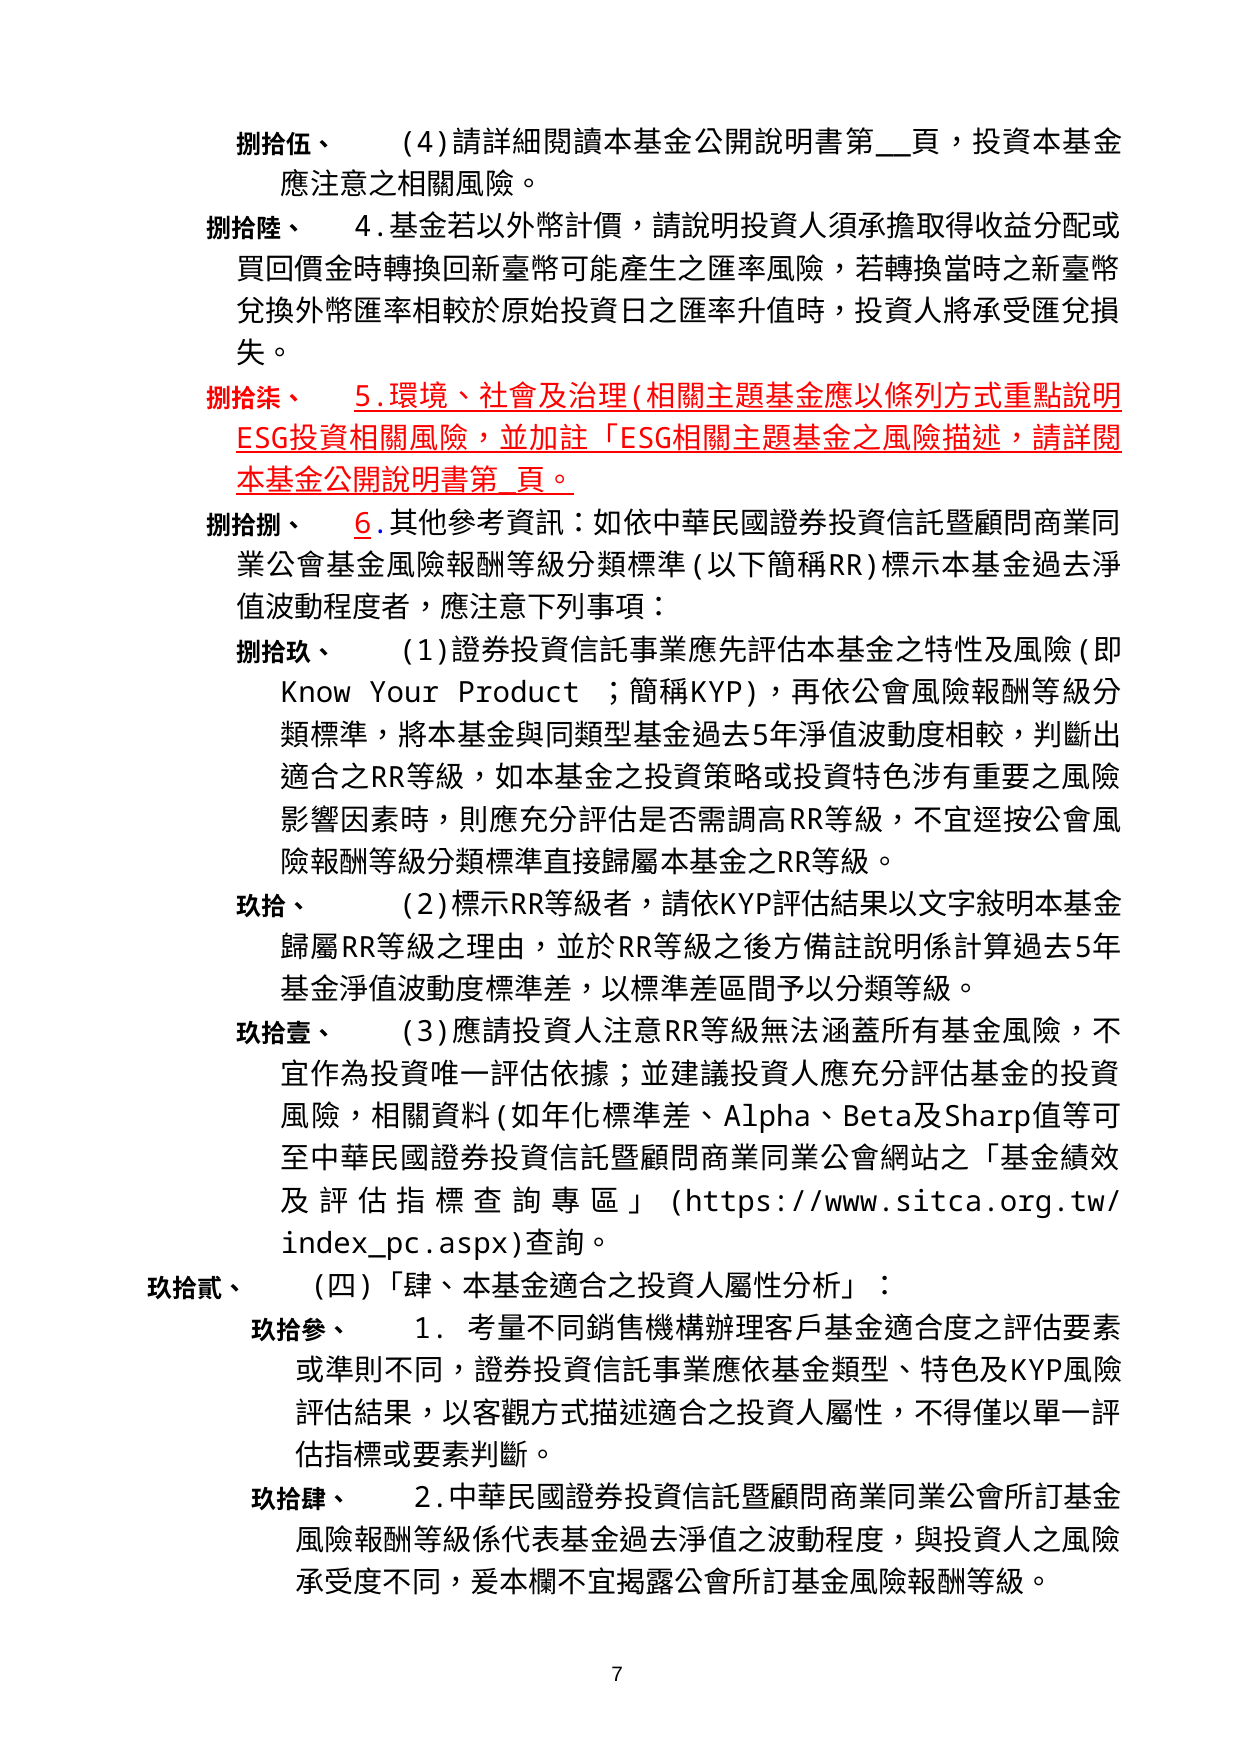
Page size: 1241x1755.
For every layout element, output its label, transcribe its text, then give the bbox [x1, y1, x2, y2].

subtitle (2)標示RR等級者，請依KYP評估結果以文字敍明本基金歸屬RR等級之理由，並於RR等級之後方備註說明係計算過去5年基金淨值波動度標準差，以標準差區間予以分類等級。 [236, 881, 1122, 1008]
subtitle 5.環境、社會及治理(相關主題基金應以條列方式重點說明ESG投資相關風險，並加註「ESG相關主題基金之風險描述，請詳閱本基金公開說明書第_頁。 [206, 372, 1122, 499]
subtitle 6.其他參考資訊：如依中華民國證券投資信託暨顧問商業同業公會基金風險報酬等級分類標準(以下簡稱RR)標示本基金過去淨值波動程度者，應注意下列事項： [206, 499, 1122, 626]
subtitle (4)請詳細閱讀本基金公開說明書第__頁，投資本基金應注意之相關風險。 [236, 118, 1122, 203]
subtitle (1)證券投資信託事業應先評估本基金之特性及風險(即Know Your Product ；簡稱KYP)，再依公會風險報酬等級分類標準，將本基金與同類型基金過去5年淨值波動度相較，判斷出適合之RR等級，如本基金之投資策略或投資特色涉有重要之風險影響因素時，則應充分評估是否需調高RR等級，不宜逕按公會風險報酬等級分類標準直接歸屬本基金之RR等級。 [236, 626, 1122, 881]
subtitle (四)「肆、本基金適合之投資人屬性分析」： [148, 1262, 1122, 1304]
subtitle 1. 考量不同銷售機構辦理客戶基金適合度之評估要素或準則不同，證券投資信託事業應依基金類型、特色及KYP風險評估結果，以客觀方式描述適合之投資人屬性，不得僅以單一評估指標或要素判斷。 [251, 1304, 1122, 1474]
subtitle (3)應請投資人注意RR等級無法涵蓋所有基金風險，不宜作為投資唯一評估依據；並建議投資人應充分評估基金的投資風險，相關資料(如年化標準差、Alpha、Beta及Sharp值等可至中華民國證券投資信託暨顧問商業同業公會網站之「基金績效及評估指標查詢專區」(https://www.sitca.org.tw/index_pc.aspx)查詢。 [236, 1008, 1122, 1262]
subtitle 4.基金若以外幣計價，請說明投資人須承擔取得收益分配或買回價金時轉換回新臺幣可能產生之匯率風險，若轉換當時之新臺幣兌換外幣匯率相較於原始投資日之匯率升值時，投資人將承受匯兌損失。 [206, 203, 1122, 372]
subtitle 2.中華民國證券投資信託暨顧問商業同業公會所訂基金風險報酬等級係代表基金過去淨值之波動程度，與投資人之風險承受度不同，爰本欄不宜揭露公會所訂基金風險報酬等級。 [251, 1474, 1122, 1601]
